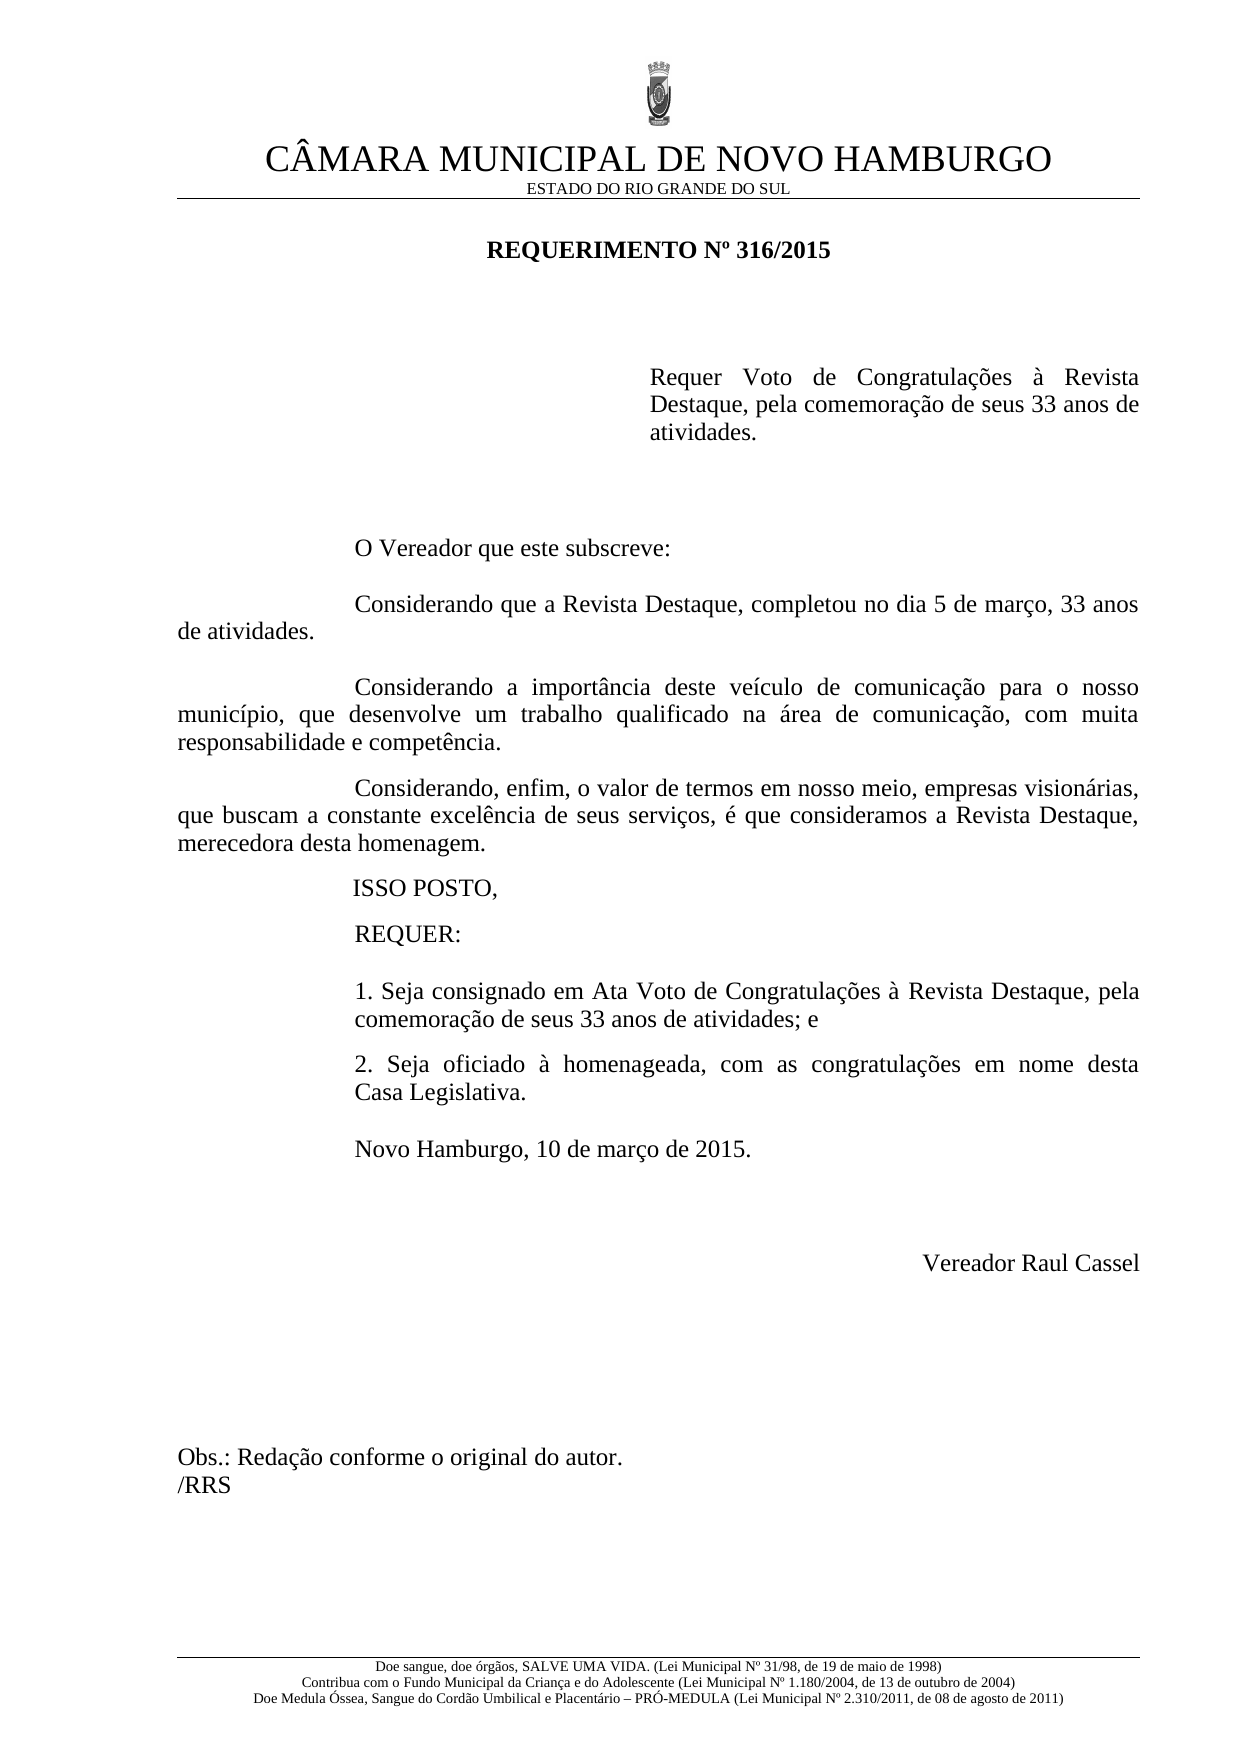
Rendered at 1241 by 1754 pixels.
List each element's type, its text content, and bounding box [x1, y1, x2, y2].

text O Vereador que este subscreve: [177, 534, 1140, 562]
text Obs.: Redação conforme o original do autor. [177, 1443, 1140, 1471]
text Novo Hamburgo, 10 de março de 2015. [177, 1135, 1140, 1163]
text ISSO POSTO, [352, 874, 1140, 902]
text Considerando, enfim, o valor de termos em nosso meio, empresas visionárias, que buscam a constante excelência de seus serviços, é que consideramos a Revista Destaque, merecedora desta homenagem. [177, 774, 1140, 857]
text /RRS [177, 1471, 1140, 1499]
text REQUER: [177, 920, 1140, 948]
text Vereador Raul Cassel [177, 1249, 1140, 1277]
text Considerando a importância deste veículo de comunicação para o nosso município, que desenvolve um trabalho qualificado na área de comunicação, com muita responsabilidade e competência. [177, 673, 1140, 756]
text Considerando que a Revista Destaque, completou no dia 5 de março, 33 anos de atividades. [177, 590, 1140, 645]
text 2. Seja oficiado à homenageada, com as congratulações em nome desta Casa Legislativa. [354, 1050, 1140, 1106]
title REQUERIMENTO Nº 316/2015 [177, 236, 1140, 264]
text 1. Seja consignado em Ata Voto de Congratulações à Revista Destaque, pela comemoração de seus 33 anos de atividades; e [354, 977, 1140, 1032]
text Requer Voto de Congratulações à Revista Destaque, pela comemoração de seus 33 anos de atividades. [649, 363, 1140, 446]
